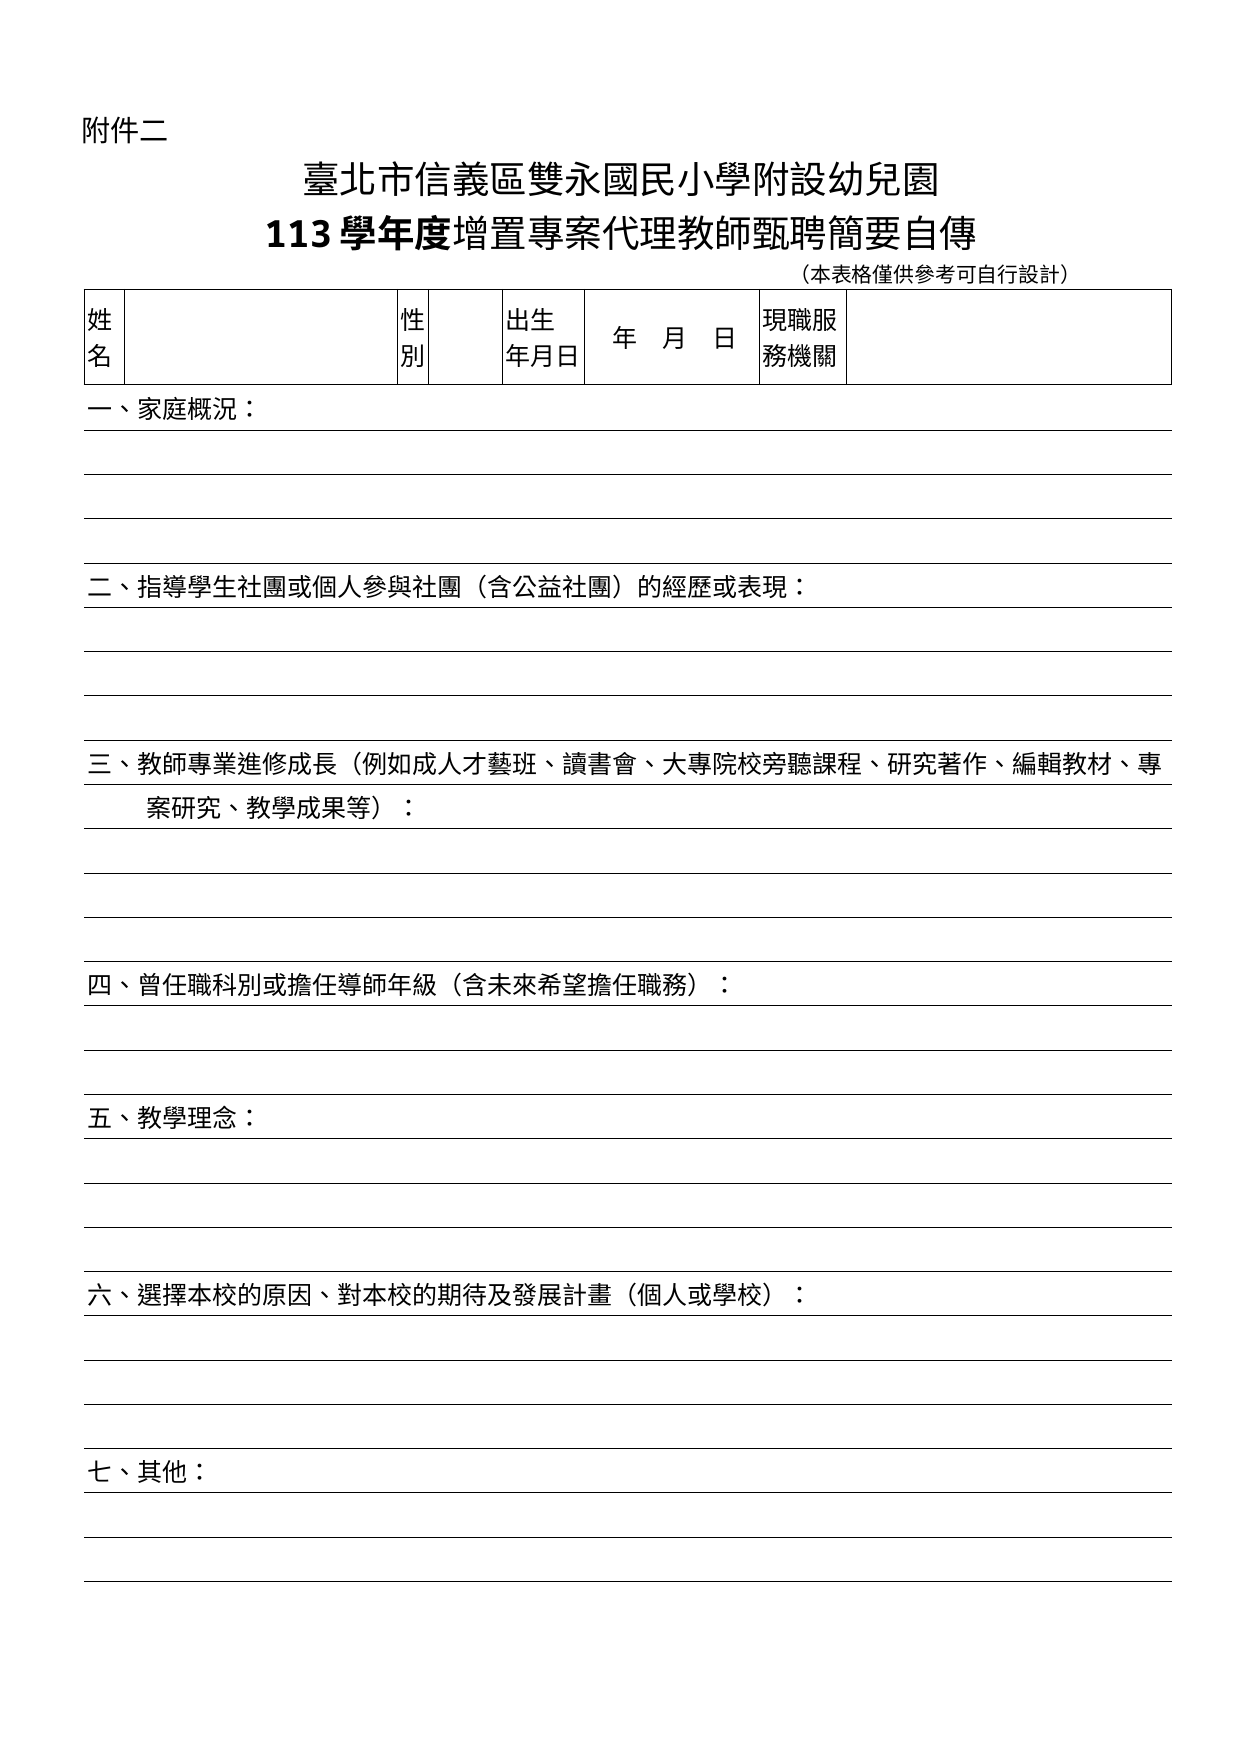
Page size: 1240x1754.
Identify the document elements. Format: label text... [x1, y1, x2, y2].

table_cell [84, 608, 1172, 651]
table_header 姓名 [85, 290, 124, 384]
table_cell [84, 696, 1172, 740]
table_cell [84, 1139, 1172, 1182]
table_cell [84, 874, 1172, 917]
table_header 性別 [398, 290, 428, 384]
table_cell 二、指導學生社團或個人參與社團（含公益社團）的經歷或表現： [84, 564, 1172, 607]
table_cell [84, 1228, 1172, 1271]
table_cell 三、教師專業進修成長（例如成人才藝班、讀書會、大專院校旁聽課程、研究著作、編輯教材、專 [84, 741, 1172, 784]
table_cell 一、家庭概況： [84, 385, 1172, 430]
table_cell [84, 1493, 1172, 1537]
table_cell 五、教學理念： [84, 1095, 1172, 1138]
table_header [847, 290, 1171, 384]
text 113學年度增置專案代理教師甄聘簡要自傳 [81, 204, 1160, 258]
table_cell [84, 829, 1172, 872]
table_cell [84, 1405, 1172, 1448]
table_cell 六、選擇本校的原因、對本校的期待及發展計畫（個人或學校）： [84, 1272, 1172, 1315]
table_cell [84, 652, 1172, 695]
table_cell 七、其他： [84, 1449, 1172, 1492]
text 附件二 [81, 107, 1160, 150]
table_cell [84, 1538, 1172, 1581]
table_cell [84, 1051, 1172, 1094]
table_cell [84, 1361, 1172, 1404]
table_cell [84, 1184, 1172, 1227]
table_cell [84, 431, 1172, 474]
text 臺北市信義區雙永國民小學附設幼兒園 [81, 150, 1160, 204]
table_header 年 月 日 [585, 290, 759, 384]
table_header 出生 年月日 [503, 290, 584, 384]
table_header [125, 290, 397, 384]
table_cell [84, 1316, 1172, 1359]
table_cell [84, 475, 1172, 518]
table_cell 案研究、教學成果等）： [84, 785, 1172, 828]
text （本表格僅供參考可自行設計） [81, 258, 1081, 289]
table_cell [84, 519, 1172, 563]
table_header 現職服務機關 [760, 290, 846, 384]
table_cell [84, 1006, 1172, 1049]
table_cell 四、曾任職科別或擔任導師年級（含未來希望擔任職務）： [84, 962, 1172, 1005]
table_header [429, 290, 502, 384]
table_cell [84, 918, 1172, 961]
